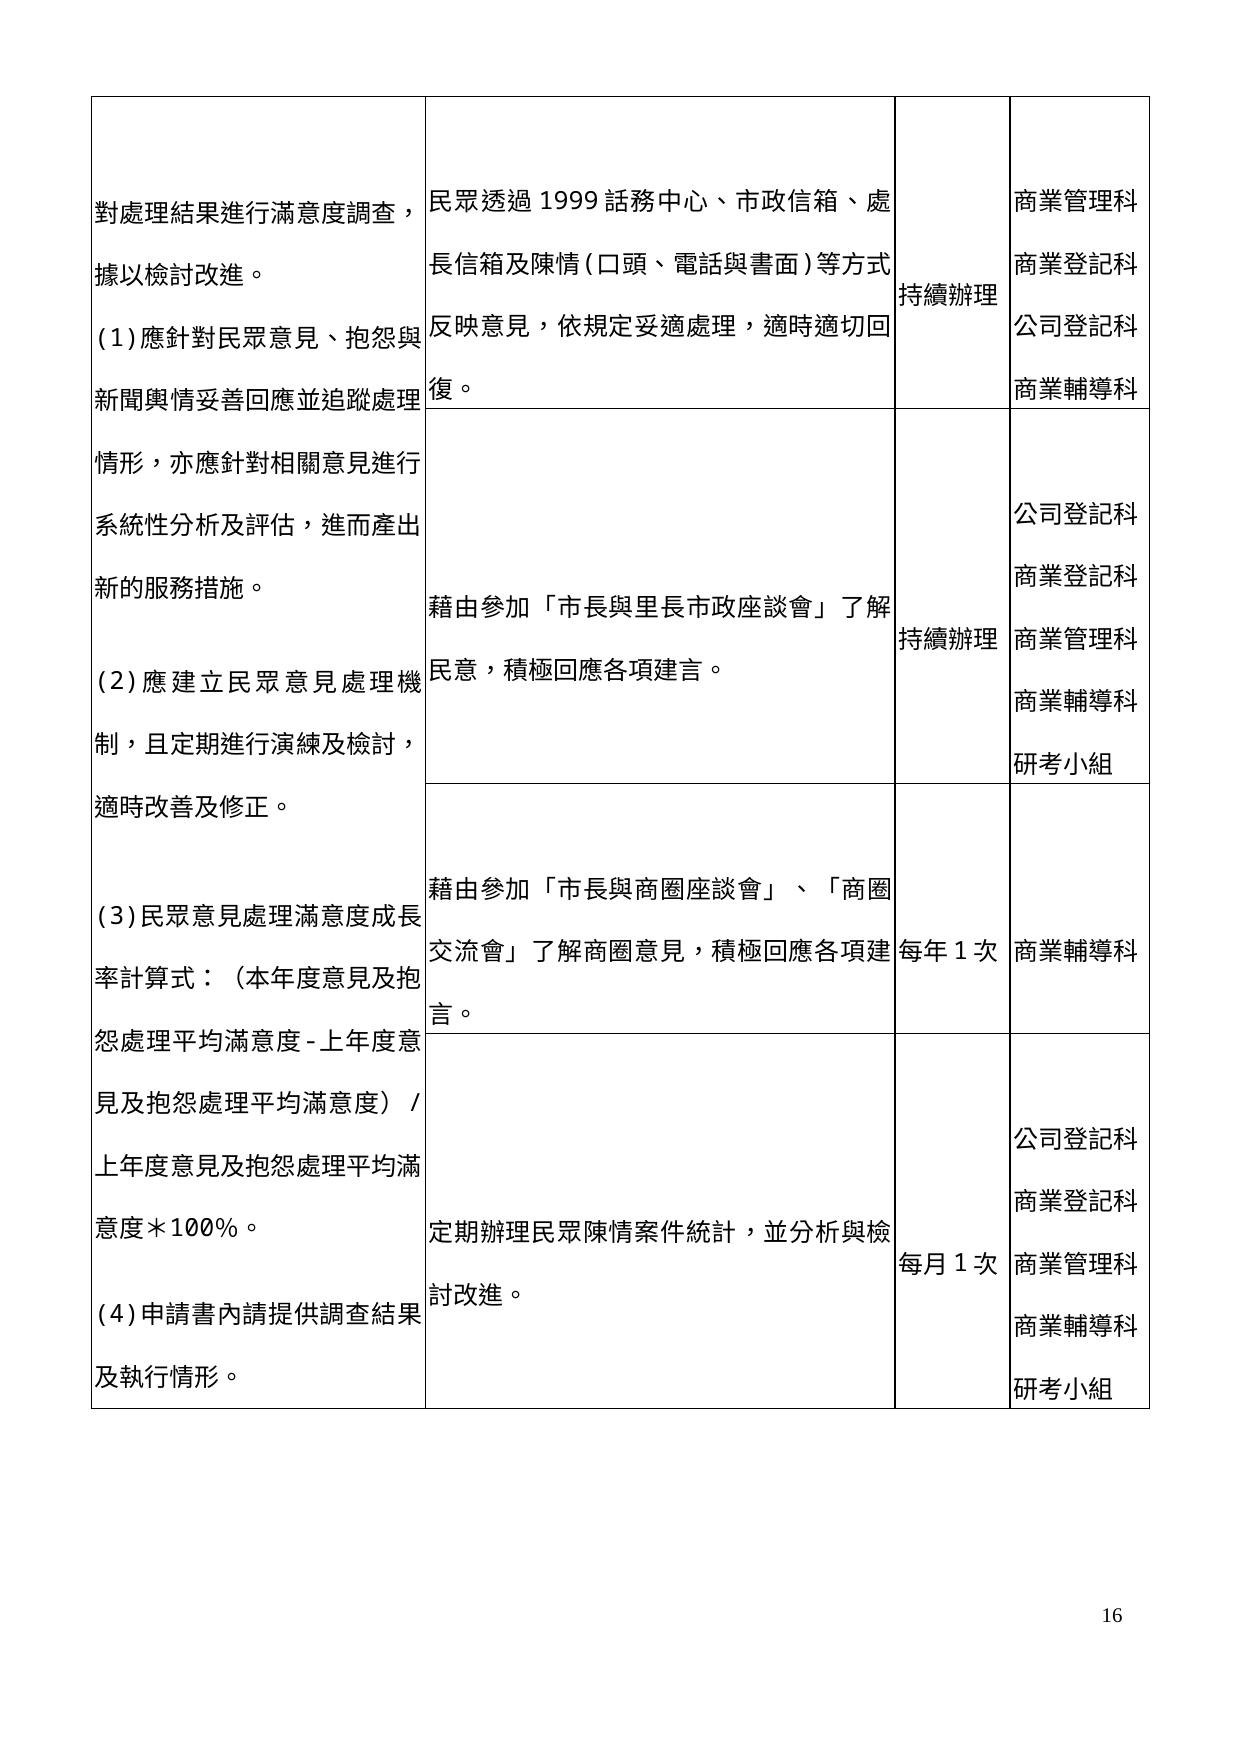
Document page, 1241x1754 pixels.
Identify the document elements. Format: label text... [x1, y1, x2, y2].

table_cell 對處理結果進行滿意度調查，據以檢討改進。 (1)應針對民眾意見、抱怨與新聞輿情妥善回應並追蹤處理情形，亦應針對相關意見進行系統性分析及評估，進而產出新的服務措施。 (2)應建立民眾意見處理機制，且定期進行演練及檢討，適時改善及修正。 (3)民眾意見處理滿意度成長率計算式：（本年度意見及抱怨處理平均滿意度-上年度意見及抱怨處理平均滿意度）/上年度意見及抱怨處理平均滿意度＊100％。 (4)申請書內請提供調查結果及執行情形。 [92, 97, 425, 1408]
table_cell 商業管理科 商業登記科 公司登記科 商業輔導科 [1011, 97, 1149, 408]
table_cell 藉由參加「市長與里長市政座談會」了解民意，積極回應各項建言。 [426, 409, 894, 783]
table_cell 定期辦理民眾陳情案件統計，並分析與檢討改進。 [426, 1034, 894, 1408]
table_cell 持續辦理 [896, 97, 1009, 408]
table_cell 藉由參加「市長與商圈座談會」、「商圈交流會」了解商圈意見，積極回應各項建言。 [426, 784, 894, 1033]
table_cell 公司登記科 商業登記科 商業管理科 商業輔導科 研考小組 [1011, 409, 1149, 783]
table_cell 民眾透過1999話務中心、市政信箱、處長信箱及陳情(口頭、電話與書面)等方式反映意見，依規定妥適處理，適時適切回復。 [426, 97, 894, 408]
table_cell 公司登記科 商業登記科 商業管理科 商業輔導科 研考小組 [1011, 1034, 1149, 1408]
table_cell 商業輔導科 [1011, 784, 1149, 1033]
table_cell 持續辦理 [896, 409, 1009, 783]
table_cell 每年1次 [896, 784, 1009, 1033]
table_cell 每月1次 [896, 1034, 1009, 1408]
